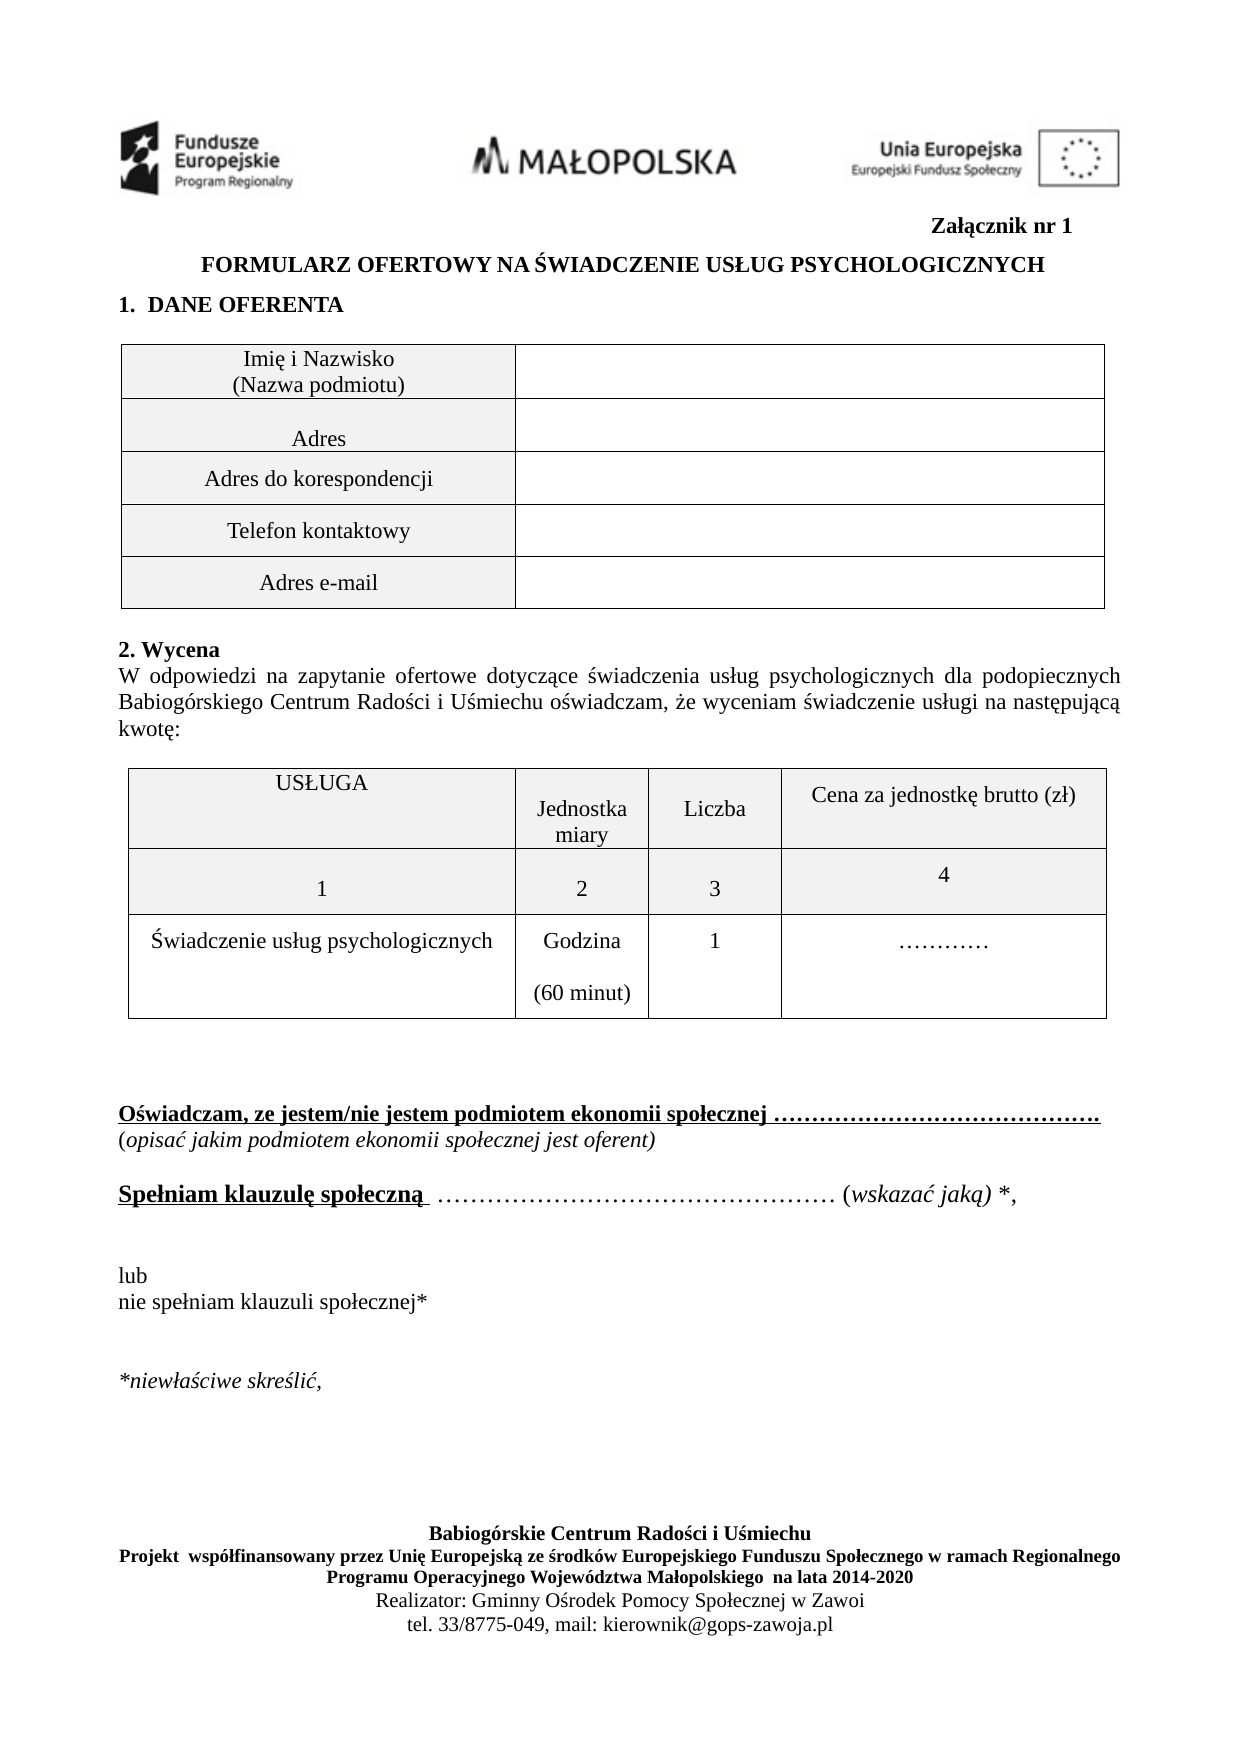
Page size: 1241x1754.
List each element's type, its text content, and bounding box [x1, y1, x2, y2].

table_cell 1 [649, 915, 781, 1017]
table_cell [516, 452, 1104, 503]
table_cell 3 [649, 849, 781, 914]
text Spełniam klauzulę społeczną ………………………………………… (wskazać jaką) *, [118, 1179, 1122, 1208]
table_cell 4 [782, 849, 1106, 914]
table_cell [516, 505, 1104, 556]
table_header [516, 345, 1104, 397]
table_cell [516, 399, 1104, 451]
text W odpowiedzi na zapytanie ofertowe dotyczące świadczenia usług psychologicznych dla podopiecznych Babiogórskiego Centrum Radości i Uśmiechu oświadczam, że wyceniam świadczenie usługi na następującą kwotę: [118, 662, 1122, 741]
text FORMULARZ OFERTOWY NA ŚWIADCZENIE USŁUG PSYCHOLOGICZNYCH [118, 251, 1122, 278]
text nie spełniam klauzuli społecznej* [118, 1288, 1122, 1315]
table_cell Telefon kontaktowy [122, 505, 515, 556]
table_cell Adres e-mail [122, 557, 515, 608]
text 2. Wycena [118, 636, 1122, 662]
table_header Cena za jednostkę brutto (zł) [782, 769, 1106, 848]
table_cell Godzina (60 minut) [516, 915, 648, 1017]
text Oświadczam, ze jestem/nie jestem podmiotem ekonomii społecznej ……………………………………. [118, 1100, 1122, 1126]
list DANE OFERENTA [118, 291, 1122, 317]
table_header Jednostka miary [516, 769, 648, 848]
table_header Liczba [649, 769, 781, 848]
table_cell Adres [122, 399, 515, 451]
table_header Imię i Nazwisko (Nazwa podmiotu) [122, 345, 515, 397]
picture [118, 118, 1123, 199]
table_cell Adres do korespondencji [122, 452, 515, 503]
text lub [118, 1262, 1122, 1288]
text *niewłaściwe skreślić, [118, 1367, 1122, 1394]
table_header USŁUGA [129, 769, 515, 848]
table_cell Świadczenie usług psychologicznych [129, 915, 515, 1017]
text (opisać jakim podmiotem ekonomii społecznej jest oferent) [118, 1126, 1122, 1153]
text Załącznik nr 1 [118, 199, 1122, 238]
table_cell 1 [129, 849, 515, 914]
table_cell ………… [782, 915, 1106, 1017]
table_cell [516, 557, 1104, 608]
table_cell 2 [516, 849, 648, 914]
